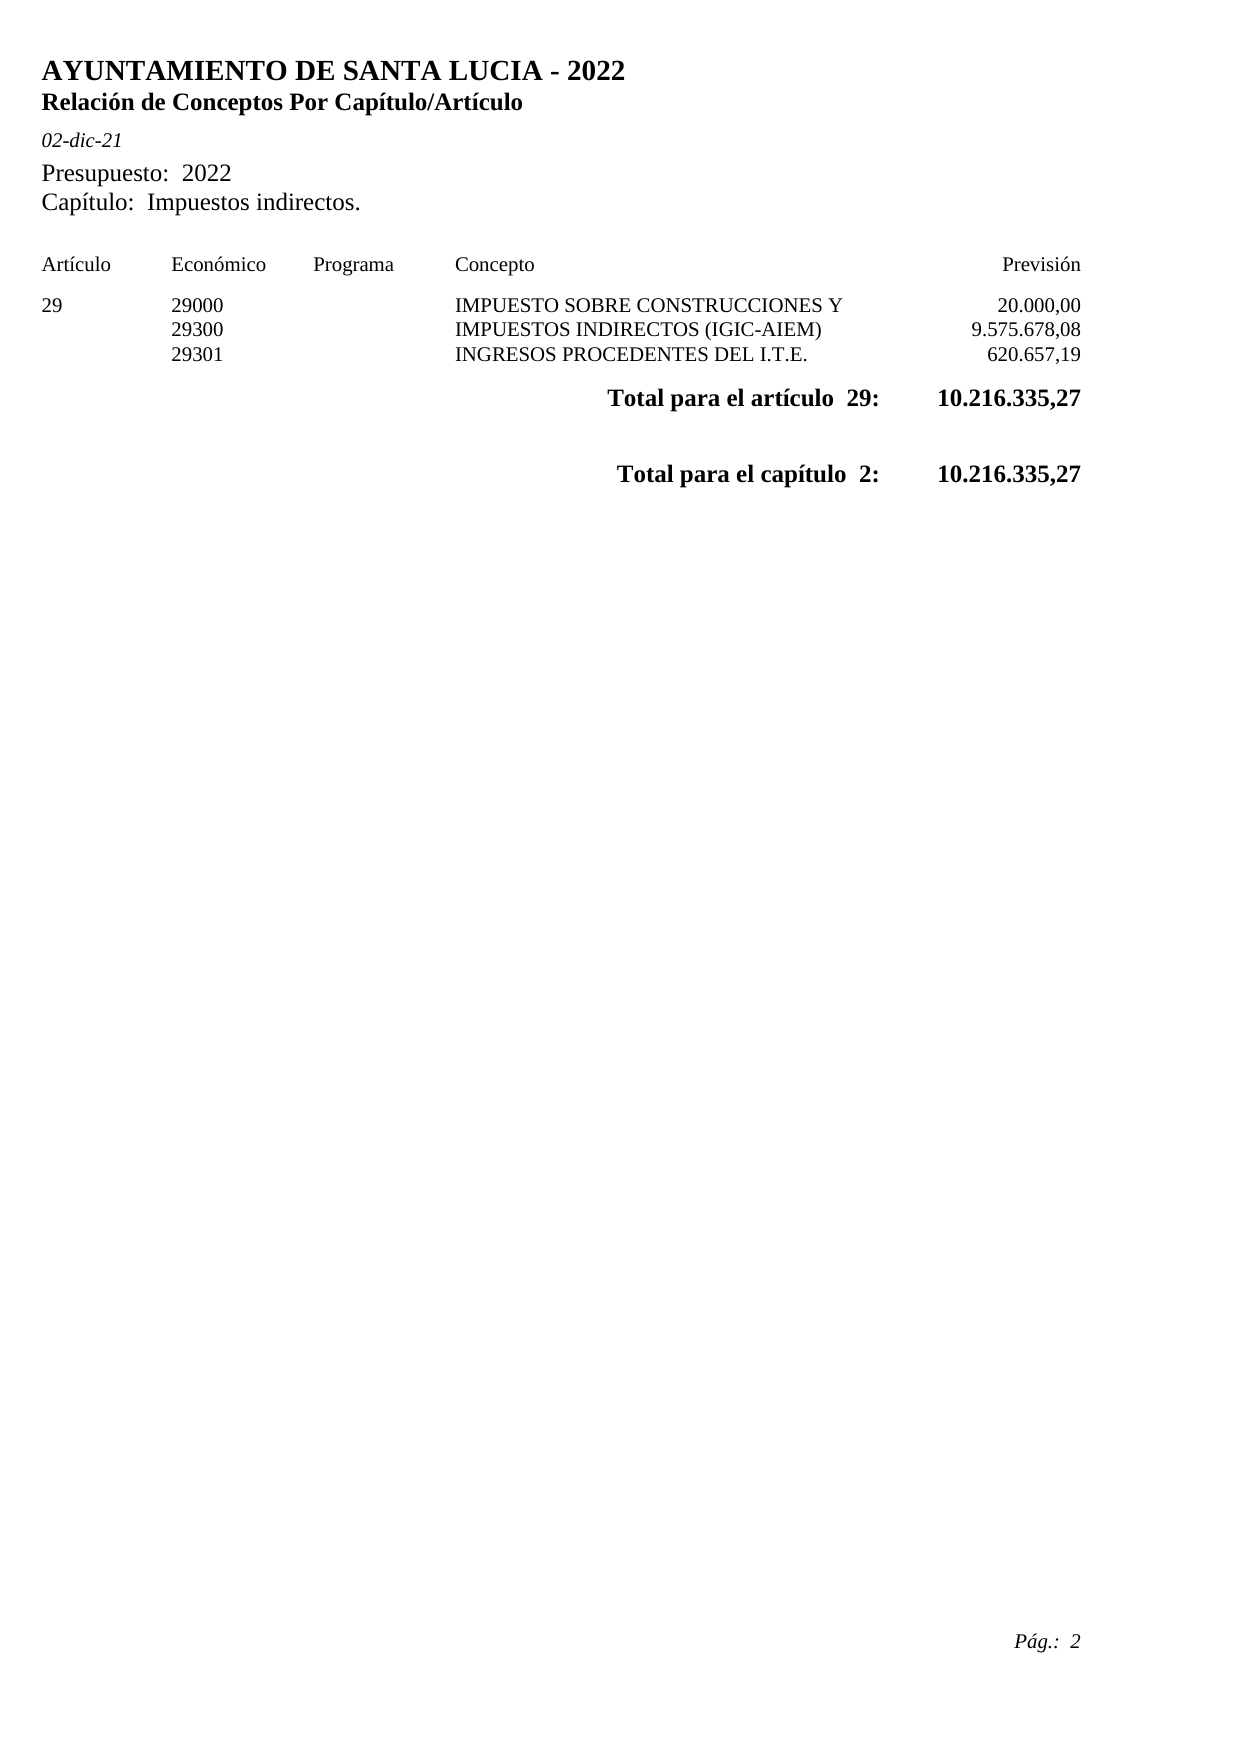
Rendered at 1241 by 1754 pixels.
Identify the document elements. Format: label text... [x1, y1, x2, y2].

text Total para el capítulo 2: 10.216.335,27 [29, 459, 1211, 488]
text Presupuesto: 2022 [29, 158, 1211, 186]
text Artículo Económico Programa Concepto Previsión [29, 252, 1211, 276]
text 02-dic-21 [29, 128, 1211, 152]
text Pág.: 2 [29, 1629, 1211, 1653]
text 29300 IMPUESTOS INDIRECTOS (IGIC-AIEM) 9.575.678,08 [29, 317, 1211, 341]
text 29 29000 IMPUESTO SOBRE CONSTRUCCIONES Y 20.000,00 [29, 293, 1211, 317]
text 29301 INGRESOS PROCEDENTES DEL I.T.E. 620.657,19 [29, 341, 1211, 366]
text Capítulo: Impuestos indirectos. [29, 187, 1211, 216]
text AYUNTAMIENTO DE SANTA LUCIA - 2022 [29, 53, 1211, 87]
text Relación de Conceptos Por Capítulo/Artículo [29, 87, 1211, 115]
text Total para el artículo 29: 10.216.335,27 [29, 383, 1211, 412]
